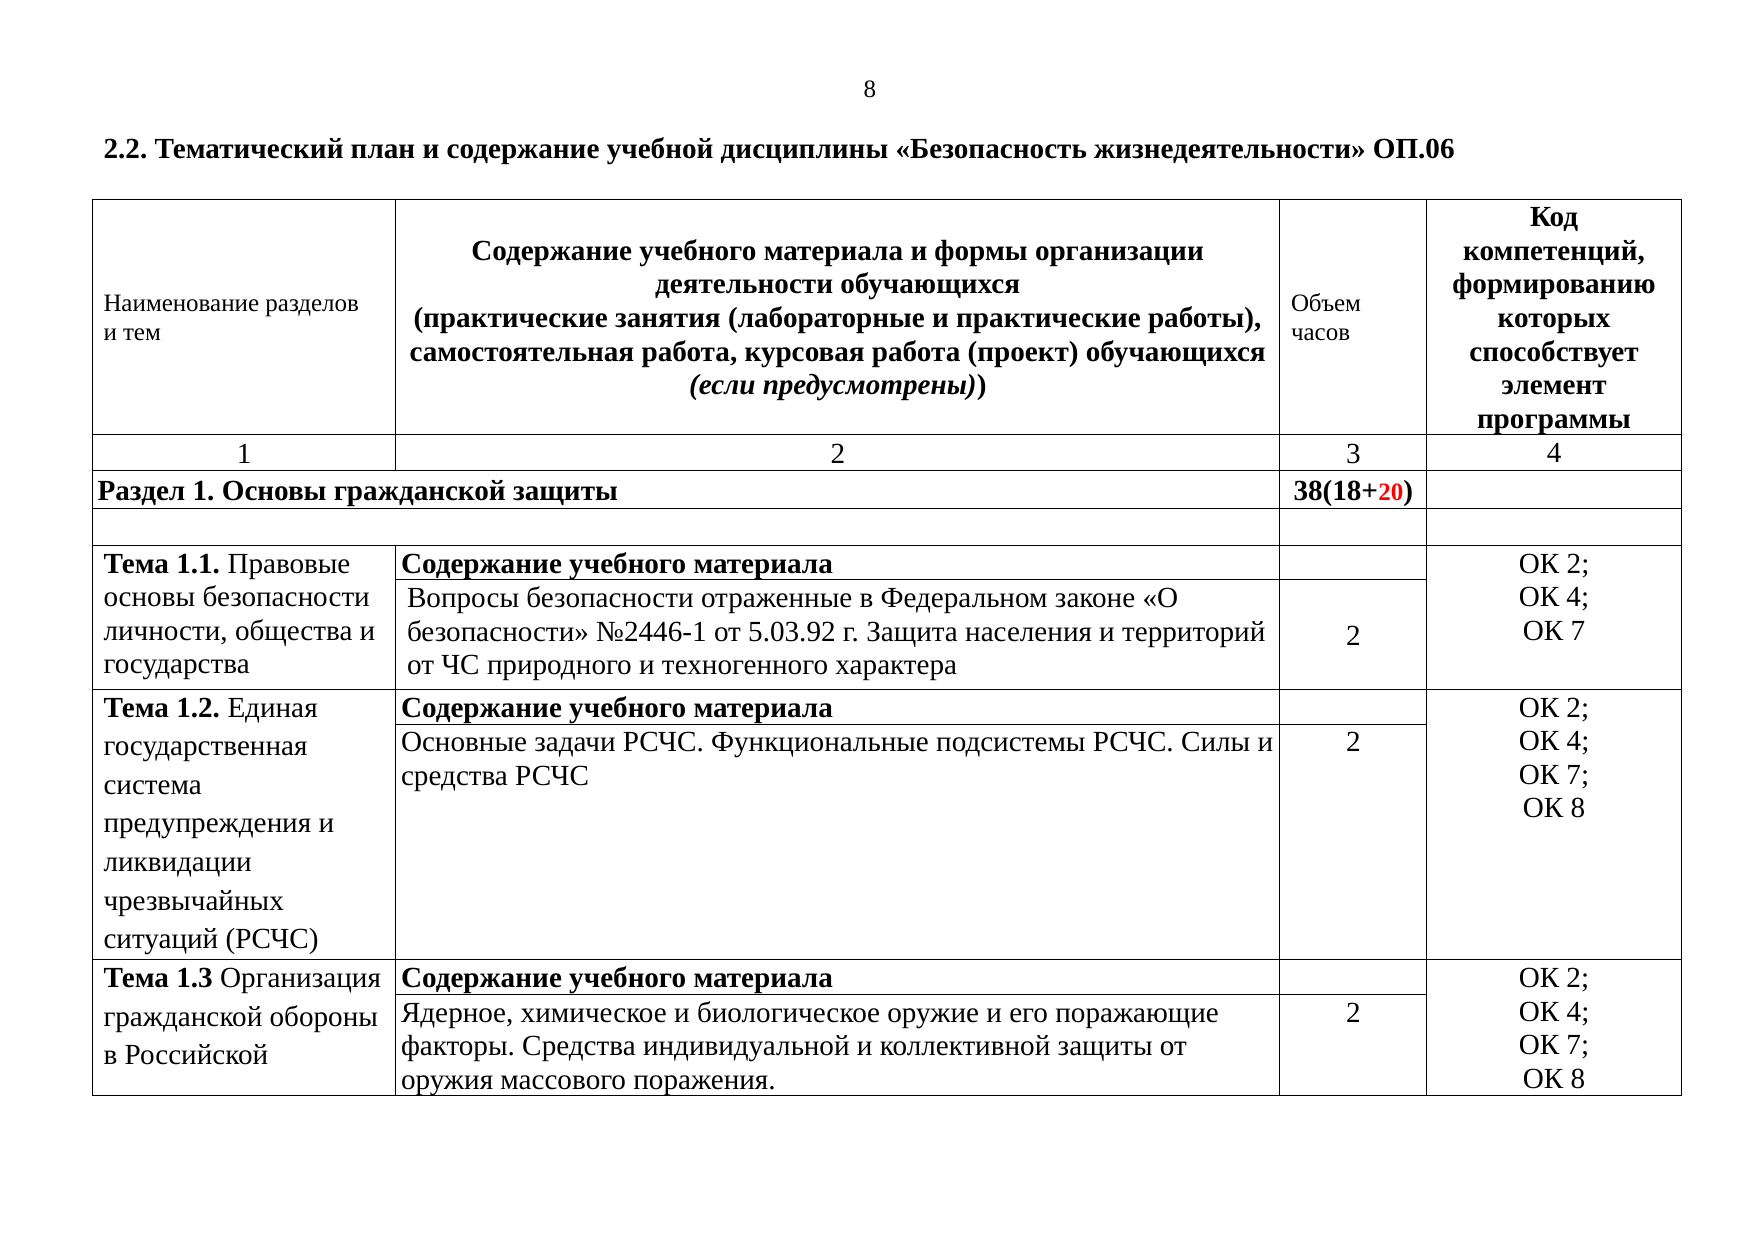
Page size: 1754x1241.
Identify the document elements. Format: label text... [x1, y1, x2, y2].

table_cell [1280, 690, 1426, 723]
table_header Объем часов [1280, 200, 1426, 434]
table_cell Основные задачи РСЧС. Функциональные подсистемы РСЧС. Силы и средства РСЧС [396, 725, 1279, 959]
table_cell 1 [93, 435, 395, 470]
table_cell Содержание учебного материала [396, 960, 1279, 994]
table_cell [1280, 546, 1426, 579]
table_cell 2 [1280, 995, 1426, 1095]
table_cell ОК 2; ОК 4; ОК 7; ОК 8 [1427, 690, 1681, 959]
table_header Содержание учебного материала и формы организации деятельности обучающихся (практические занятия (лабораторные и практические работы), самостоятельная работа, курсовая работа (проект) обучающихся (если предусмотрены)) [396, 200, 1279, 434]
table_cell [93, 509, 1279, 545]
table_cell 38(18+20) [1280, 471, 1426, 508]
table_cell [1427, 471, 1681, 508]
table_header Наименование разделов и тем [93, 200, 395, 434]
table_header Код компетенций, формированию которых способствует элемент программы [1427, 200, 1681, 434]
table_cell Раздел 1. Основы гражданской защиты [93, 471, 1279, 508]
table_cell ОК 2; ОК 4; ОК 7; ОК 8 [1427, 960, 1681, 1095]
table_cell [1280, 509, 1426, 545]
table_cell ОК 2; ОК 4; ОК 7 [1427, 546, 1681, 689]
table_cell 3 [1280, 435, 1426, 470]
subtitle 2.2. Тематический план и содержание учебной дисциплины «Безопасность жизнедеятельности» ОП.06 [103, 131, 1636, 165]
table_cell Содержание учебного материала [396, 690, 1279, 723]
table_cell Тема 1.2. Единая государственная система предупреждения и ликвидации чрезвычайных ситуаций (РСЧС) [93, 690, 395, 959]
table_cell [1280, 960, 1426, 994]
table_cell 2 [396, 435, 1279, 470]
table_cell Тема 1.1. Правовые основы безопасности личности, общества и государства [93, 546, 395, 689]
table_cell 2 [1280, 580, 1426, 689]
table_cell 4 [1427, 435, 1681, 470]
table_cell Тема 1.3 Организация гражданской обороны в Российской [93, 960, 395, 1095]
table_cell 2 [1280, 725, 1426, 959]
table_cell Вопросы безопасности отраженные в Федеральном законе «О безопасности» №2446-1 от 5.03.92 г. Защита населения и территорий от ЧС природного и техногенного характера [396, 580, 1279, 689]
table_cell Ядерное, химическое и биологическое оружие и его поражающие факторы. Средства индивидуальной и коллективной защиты от оружия массового поражения. [396, 995, 1279, 1095]
table_cell Содержание учебного материала [396, 546, 1279, 579]
table_cell [1427, 509, 1681, 545]
